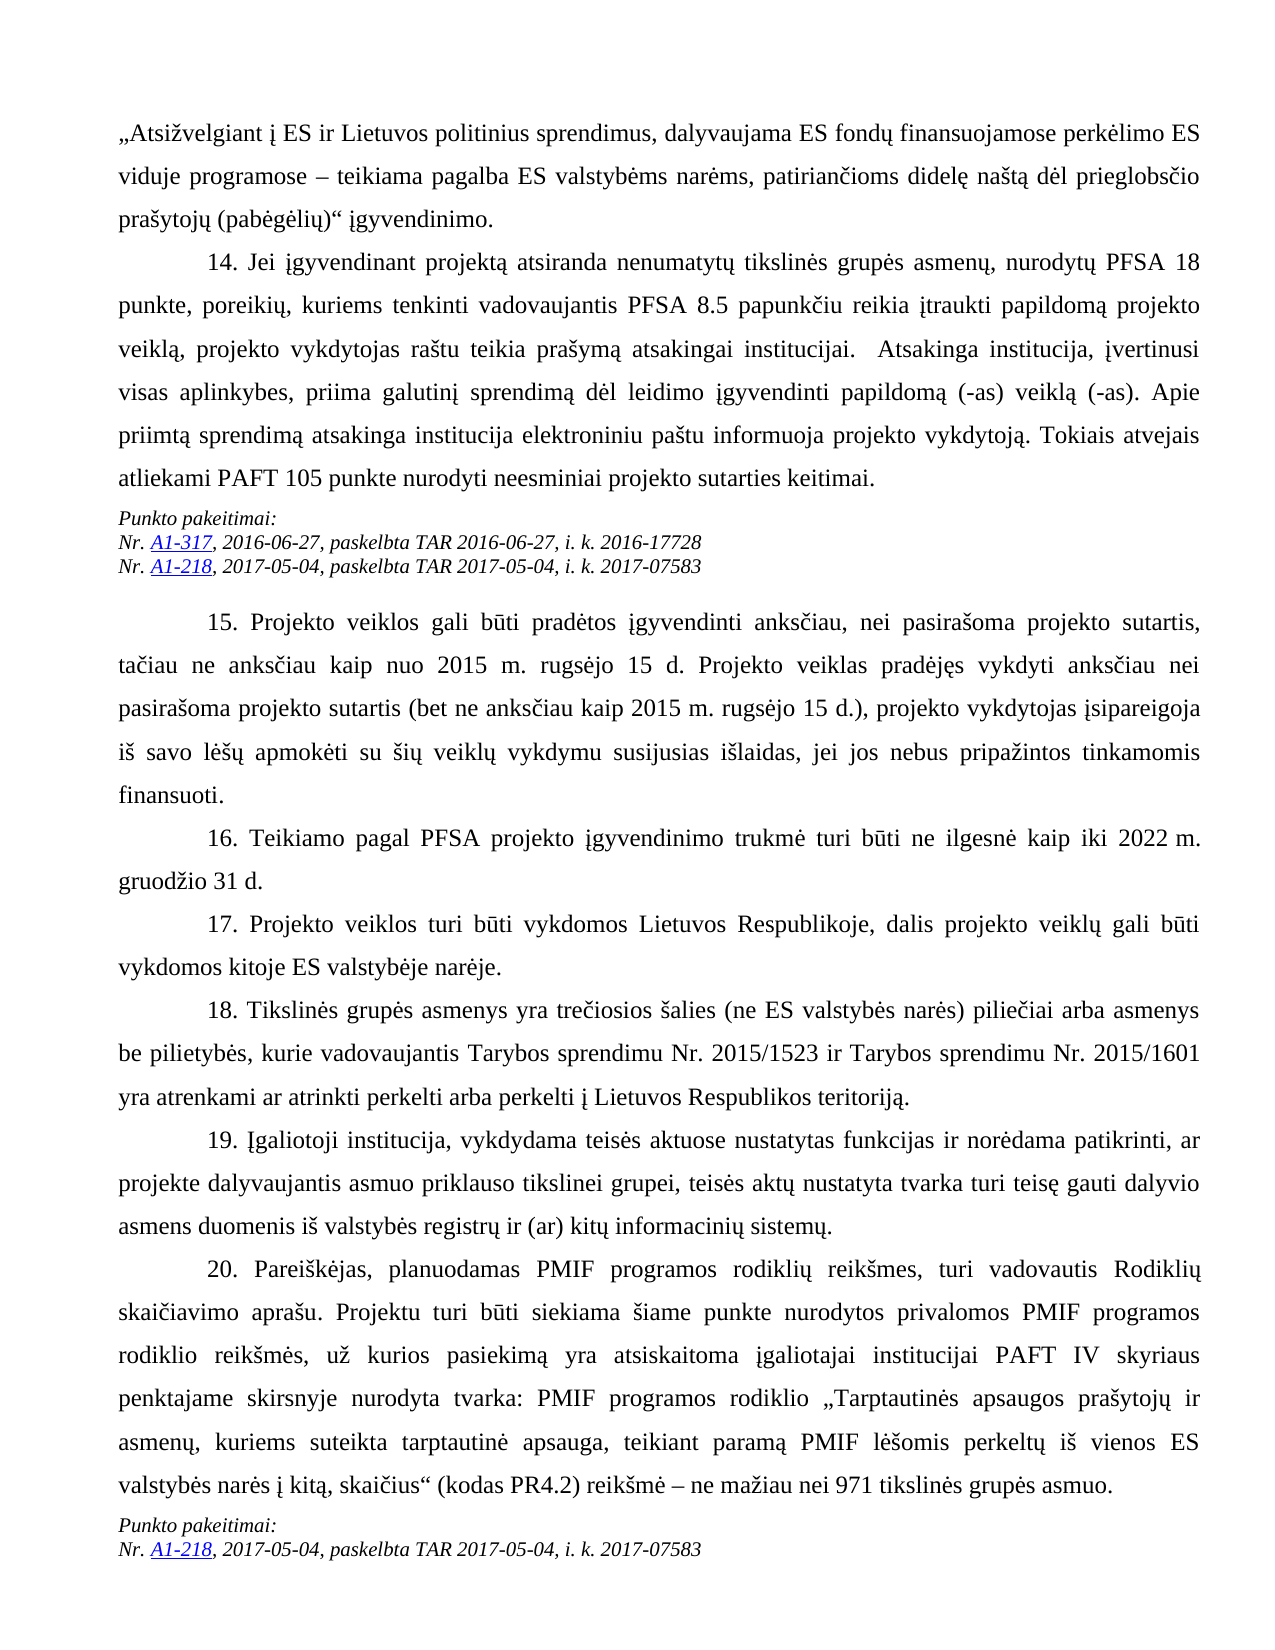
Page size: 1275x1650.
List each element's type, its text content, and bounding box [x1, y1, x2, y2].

text 18. Tikslinės grupės asmenys yra trečiosios šalies (ne ES valstybės narės) piliečiai arba asmenys be pilietybės, kurie vadovaujantis Tarybos sprendimu Nr. 2015/1523 ir Tarybos sprendimu Nr. 2015/1601 yra atrenkami ar atrinkti perkelti arba perkelti į Lietuvos Respublikos teritoriją. [118, 995, 1201, 1110]
text Nr. A1-218, 2017-05-04, paskelbta TAR 2017-05-04, i. k. 2017-07583 [118, 554, 1201, 578]
text 19. Įgaliotoji institucija, vykdydama teisės aktuose nustatytas funkcijas ir norėdama patikrinti, ar projekte dalyvaujantis asmuo priklauso tikslinei grupei, teisės aktų nustatyta tvarka turi teisę gauti dalyvio asmens duomenis iš valstybės registrų ir (ar) kitų informacinių sistemų. [118, 1125, 1201, 1240]
text 17. Projekto veiklos turi būti vykdomos Lietuvos Respublikoje, dalis projekto veiklų gali būti vykdomos kitoje ES valstybėje narėje. [118, 909, 1201, 981]
text 15. Projekto veiklos gali būti pradėtos įgyvendinti anksčiau, nei pasirašoma projekto sutartis, tačiau ne anksčiau kaip nuo 2015 m. rugsėjo 15 d. Projekto veiklas pradėjęs vykdyti anksčiau nei pasirašoma projekto sutartis (bet ne anksčiau kaip 2015 m. rugsėjo 15 d.), projekto vykdytojas įsipareigoja iš savo lėšų apmokėti su šių veiklų vykdymu susijusias išlaidas, jei jos nebus pripažintos tinkamomis finansuoti. [118, 607, 1201, 808]
text Nr. A1-218, 2017-05-04, paskelbta TAR 2017-05-04, i. k. 2017-07583 [118, 1537, 1201, 1561]
text 14. Jei įgyvendinant projektą atsiranda nenumatytų tikslinės grupės asmenų, nurodytų PFSA 18 punkte, poreikių, kuriems tenkinti vadovaujantis PFSA 8.5 papunkčiu reikia įtraukti papildomą projekto veiklą, projekto vykdytojas raštu teikia prašymą atsakingai institucijai. Atsakinga institucija, įvertinusi visas aplinkybes, priima galutinį sprendimą dėl leidimo įgyvendinti papildomą (-as) veiklą (-as). Apie priimtą sprendimą atsakinga institucija elektroniniu paštu informuoja projekto vykdytoją. Tokiais atvejais atliekami PAFT 105 punkte nurodyti neesminiai projekto sutarties keitimai. [118, 247, 1201, 492]
text 20. Pareiškėjas, planuodamas PMIF programos rodiklių reikšmes, turi vadovautis Rodiklių skaičiavimo aprašu. Projektu turi būti siekiama šiame punkte nurodytos privalomos PMIF programos rodiklio reikšmės, už kurios pasiekimą yra atsiskaitoma įgaliotajai institucijai PAFT IV skyriaus penktajame skirsnyje nurodyta tvarka: PMIF programos rodiklio „Tarptautinės apsaugos prašytojų ir asmenų, kuriems suteikta tarptautinė apsauga, teikiant paramą PMIF lėšomis perkeltų iš vienos ES valstybės narės į kitą, skaičius“ (kodas PR4.2) reikšmė – ne mažiau nei 971 tikslinės grupės asmuo. [118, 1254, 1201, 1498]
text Punkto pakeitimai: [118, 506, 1201, 530]
text Nr. A1-317, 2016-06-27, paskelbta TAR 2016-06-27, i. k. 2016-17728 [118, 530, 1201, 554]
text „Atsižvelgiant į ES ir Lietuvos politinius sprendimus, dalyvaujama ES fondų finansuojamose perkėlimo ES viduje programose – teikiama pagalba ES valstybėms narėms, patiriančioms didelę naštą dėl prieglobsčio prašytojų (pabėgėlių)“ įgyvendinimo. [118, 118, 1201, 233]
text Punkto pakeitimai: [118, 1513, 1201, 1537]
text 16. Teikiamo pagal PFSA projekto įgyvendinimo trukmė turi būti ne ilgesnė kaip iki 2022 m. gruodžio 31 d. [118, 823, 1201, 895]
